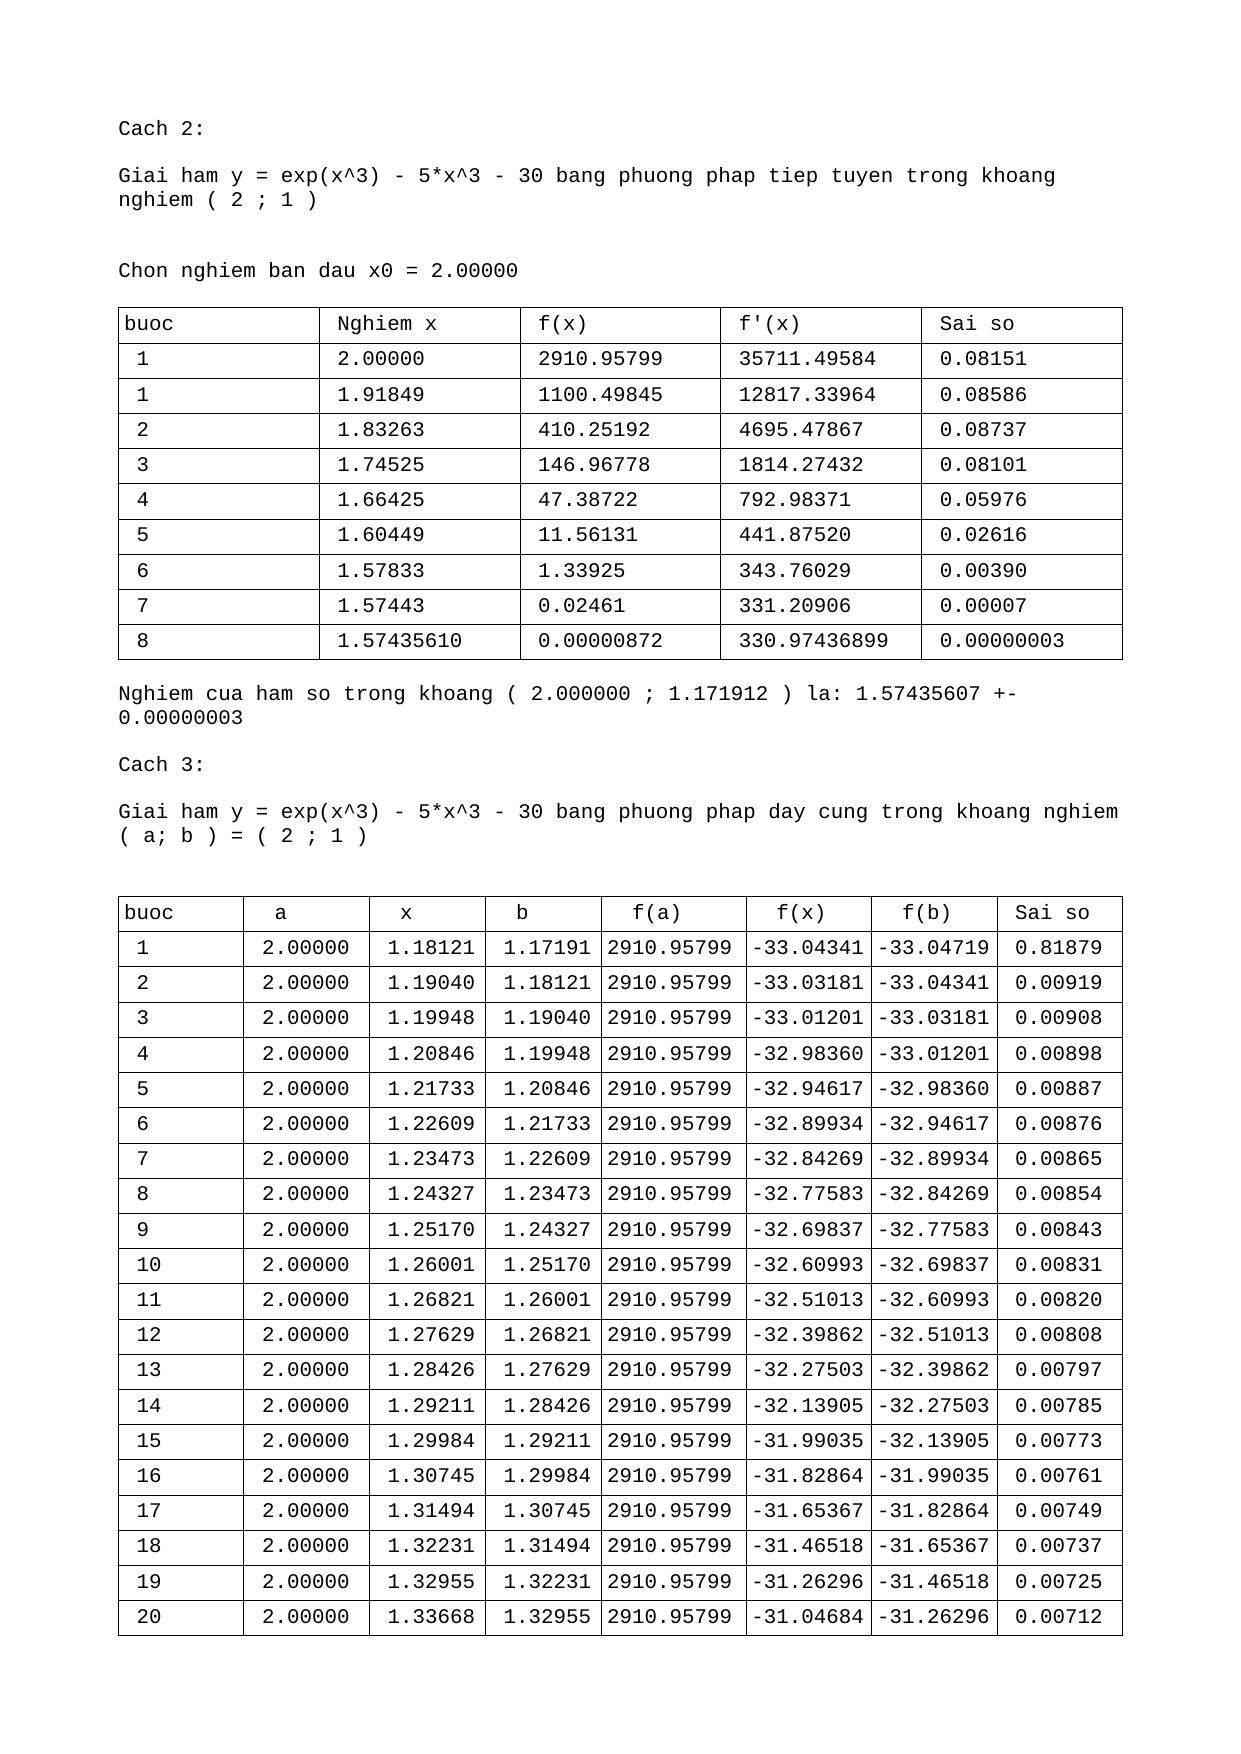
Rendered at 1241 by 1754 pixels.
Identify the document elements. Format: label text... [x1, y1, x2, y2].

table_cell -32.77583 [872, 1214, 997, 1248]
table_cell 2.00000 [244, 967, 369, 1002]
table_cell 1.18121 [370, 932, 485, 966]
table_cell 1.19948 [486, 1038, 601, 1072]
table_cell 2.00000 [244, 1038, 369, 1072]
table_cell 2.00000 [244, 1390, 369, 1424]
table_cell 2910.95799 [602, 1496, 746, 1530]
table_cell 2910.95799 [602, 1249, 746, 1283]
table_cell 2910.95799 [602, 1003, 746, 1037]
table_cell 2910.95799 [602, 1144, 746, 1178]
table_cell 1.57833 [320, 555, 520, 589]
table_cell 0.00725 [998, 1566, 1122, 1600]
table_cell 2910.95799 [602, 1390, 746, 1424]
table_cell 16 [119, 1460, 243, 1494]
table_cell 1.27629 [370, 1320, 485, 1354]
text Cach 2: [118, 118, 1122, 142]
table_cell 6 [119, 1108, 243, 1142]
table_cell 18 [119, 1531, 243, 1565]
table_cell 0.00749 [998, 1496, 1122, 1530]
table_cell 0.00887 [998, 1073, 1122, 1107]
table_cell 7 [119, 1144, 243, 1178]
table_cell 1.31494 [486, 1531, 601, 1565]
table_header f(x) [521, 308, 720, 342]
table_cell -32.27503 [872, 1390, 997, 1424]
table_cell 7 [119, 590, 319, 624]
table_cell 2910.95799 [521, 344, 720, 378]
table_cell -32.77583 [747, 1179, 871, 1213]
table_cell -32.60993 [872, 1284, 997, 1318]
table_cell 1.18121 [486, 967, 601, 1002]
table_cell 1.21733 [370, 1073, 485, 1107]
table_header f(x) [747, 897, 871, 931]
table_cell 0.00908 [998, 1003, 1122, 1037]
table_cell 1.28426 [370, 1355, 485, 1389]
table_cell 13 [119, 1355, 243, 1389]
table_cell -31.46518 [872, 1566, 997, 1600]
table_cell 0.81879 [998, 932, 1122, 966]
table_cell -32.60993 [747, 1249, 871, 1283]
table_cell 2.00000 [244, 1214, 369, 1248]
table_cell 441.87520 [721, 520, 921, 554]
table_cell 2.00000 [244, 1601, 369, 1635]
table_cell 1.23473 [370, 1144, 485, 1178]
table_cell 1 [119, 932, 243, 966]
table_cell 1.29984 [370, 1425, 485, 1459]
table_cell 14 [119, 1390, 243, 1424]
table_cell 1.30745 [370, 1460, 485, 1494]
table_cell 11.56131 [521, 520, 720, 554]
table_cell 2.00000 [244, 1108, 369, 1142]
table_cell 2.00000 [244, 1425, 369, 1459]
table_cell 0.00843 [998, 1214, 1122, 1248]
table_cell 2910.95799 [602, 1214, 746, 1248]
table_cell -31.99035 [747, 1425, 871, 1459]
table_cell 35711.49584 [721, 344, 921, 378]
table_cell 2910.95799 [602, 1038, 746, 1072]
table_cell -33.03181 [747, 967, 871, 1002]
table_cell -32.84269 [872, 1179, 997, 1213]
table_cell 0.00820 [998, 1284, 1122, 1318]
table_cell 0.00808 [998, 1320, 1122, 1354]
table_cell 2910.95799 [602, 1531, 746, 1565]
table_cell 1.25170 [370, 1214, 485, 1248]
table_cell -33.04719 [872, 932, 997, 966]
table_cell 12 [119, 1320, 243, 1354]
table_cell 0.00000872 [521, 625, 720, 659]
table_cell -32.98360 [872, 1073, 997, 1107]
table_cell 1.29984 [486, 1460, 601, 1494]
table_cell 1.91849 [320, 379, 520, 413]
table_header f'(x) [721, 308, 921, 342]
table_header x [370, 897, 485, 931]
table_cell 2.00000 [244, 1179, 369, 1213]
table_cell -31.65367 [747, 1496, 871, 1530]
table_cell 1.26821 [486, 1320, 601, 1354]
table_cell -32.69837 [747, 1214, 871, 1248]
table_cell 1.26001 [370, 1249, 485, 1283]
table_cell 1.22609 [370, 1108, 485, 1142]
table_cell 410.25192 [521, 414, 720, 448]
table_cell 2910.95799 [602, 1601, 746, 1635]
table_cell 2.00000 [244, 1566, 369, 1600]
table_cell 1100.49845 [521, 379, 720, 413]
table_cell 20 [119, 1601, 243, 1635]
table_cell 1.24327 [486, 1214, 601, 1248]
table_cell -32.89934 [872, 1144, 997, 1178]
table_cell 1.74525 [320, 449, 520, 483]
table_cell 2.00000 [244, 1249, 369, 1283]
table_cell 0.00876 [998, 1108, 1122, 1142]
table_cell -31.65367 [872, 1531, 997, 1565]
table_cell 10 [119, 1249, 243, 1283]
table_header Nghiem x [320, 308, 520, 342]
table_cell 2.00000 [244, 1496, 369, 1530]
table_cell 2910.95799 [602, 932, 746, 966]
table_cell 1.31494 [370, 1496, 485, 1530]
table_cell 2910.95799 [602, 967, 746, 1002]
table_cell 1.19040 [486, 1003, 601, 1037]
table_cell 5 [119, 1073, 243, 1107]
table_cell 2910.95799 [602, 1108, 746, 1142]
table_cell 2910.95799 [602, 1425, 746, 1459]
table_cell -32.51013 [872, 1320, 997, 1354]
table_cell 2910.95799 [602, 1179, 746, 1213]
text Cach 3: [118, 754, 1122, 778]
table_cell -32.94617 [872, 1108, 997, 1142]
table_cell 1.57435610 [320, 625, 520, 659]
table_cell 0.08737 [922, 414, 1122, 448]
table_cell 0.00737 [998, 1531, 1122, 1565]
table_cell 11 [119, 1284, 243, 1318]
table_cell -33.04341 [872, 967, 997, 1002]
table_cell 3 [119, 1003, 243, 1037]
table_cell 2.00000 [320, 344, 520, 378]
table_cell -33.01201 [747, 1003, 871, 1037]
table_cell -31.46518 [747, 1531, 871, 1565]
table_cell 2910.95799 [602, 1460, 746, 1494]
table_cell 1.28426 [486, 1390, 601, 1424]
table_cell 2.00000 [244, 1460, 369, 1494]
table_cell 0.02616 [922, 520, 1122, 554]
table_cell 1.32231 [370, 1531, 485, 1565]
table_cell 1.19040 [370, 967, 485, 1002]
table_cell 2.00000 [244, 1531, 369, 1565]
table_cell -33.03181 [872, 1003, 997, 1037]
table_header f(b) [872, 897, 997, 931]
table_cell 1.22609 [486, 1144, 601, 1178]
table_header buoc [119, 897, 243, 931]
table_cell -32.89934 [747, 1108, 871, 1142]
table_cell 1.32955 [370, 1566, 485, 1600]
table_cell 792.98371 [721, 484, 921, 518]
table_cell 1.17191 [486, 932, 601, 966]
table_header Sai so [998, 897, 1122, 931]
table_cell 2910.95799 [602, 1284, 746, 1318]
table_cell 0.00000003 [922, 625, 1122, 659]
table_cell 4 [119, 484, 319, 518]
table_cell -32.69837 [872, 1249, 997, 1283]
table_cell -31.82864 [872, 1496, 997, 1530]
table_cell 1.57443 [320, 590, 520, 624]
table_cell -32.27503 [747, 1355, 871, 1389]
table_cell -31.26296 [872, 1601, 997, 1635]
table_cell -31.82864 [747, 1460, 871, 1494]
table_cell 330.97436899 [721, 625, 921, 659]
table_cell 1814.27432 [721, 449, 921, 483]
table_cell 5 [119, 520, 319, 554]
table_cell 3 [119, 449, 319, 483]
table_cell 1.33668 [370, 1601, 485, 1635]
table_cell -32.51013 [747, 1284, 871, 1318]
table_cell 0.00007 [922, 590, 1122, 624]
table_cell 2 [119, 414, 319, 448]
table_cell 0.00785 [998, 1390, 1122, 1424]
table_header b [486, 897, 601, 931]
table_cell 0.00797 [998, 1355, 1122, 1389]
table_cell -32.39862 [747, 1320, 871, 1354]
table_cell 1.20846 [486, 1073, 601, 1107]
table_cell 2 [119, 967, 243, 1002]
table_cell 1.27629 [486, 1355, 601, 1389]
table_header a [244, 897, 369, 931]
table_cell 0.02461 [521, 590, 720, 624]
text Giai ham y = exp(x^3) - 5*x^3 - 30 bang phuong phap tiep tuyen trong khoang nghiem ( 2 ; 1 ) [118, 165, 1122, 213]
table_cell 2.00000 [244, 1003, 369, 1037]
table_cell 0.00761 [998, 1460, 1122, 1494]
table_cell 1.66425 [320, 484, 520, 518]
table_cell 1.20846 [370, 1038, 485, 1072]
table_cell 0.00831 [998, 1249, 1122, 1283]
table_cell 146.96778 [521, 449, 720, 483]
table_cell 1.19948 [370, 1003, 485, 1037]
table_cell 6 [119, 555, 319, 589]
table_cell 0.00865 [998, 1144, 1122, 1178]
table_cell 2.00000 [244, 1284, 369, 1318]
text Giai ham y = exp(x^3) - 5*x^3 - 30 bang phuong phap day cung trong khoang nghiem ( a; b ) = ( 2 ; 1 ) [118, 801, 1122, 849]
table_cell 1.23473 [486, 1179, 601, 1213]
table_cell -33.04341 [747, 932, 871, 966]
table_cell 2910.95799 [602, 1073, 746, 1107]
table_cell -31.99035 [872, 1460, 997, 1494]
table_cell 0.00919 [998, 967, 1122, 1002]
table_cell 47.38722 [521, 484, 720, 518]
table_cell 1.29211 [370, 1390, 485, 1424]
table_cell 1.29211 [486, 1425, 601, 1459]
table_header buoc [119, 308, 319, 342]
table_cell 0.00773 [998, 1425, 1122, 1459]
table_cell 0.08101 [922, 449, 1122, 483]
table_cell 0.08151 [922, 344, 1122, 378]
table_cell -33.01201 [872, 1038, 997, 1072]
table_cell -32.98360 [747, 1038, 871, 1072]
table_cell 15 [119, 1425, 243, 1459]
table_cell -32.39862 [872, 1355, 997, 1389]
table_cell -31.04684 [747, 1601, 871, 1635]
table_cell 2.00000 [244, 1144, 369, 1178]
table_header Sai so [922, 308, 1122, 342]
table_cell -32.84269 [747, 1144, 871, 1178]
table_cell 2910.95799 [602, 1566, 746, 1600]
text Chon nghiem ban dau x0 = 2.00000 [118, 260, 1122, 284]
table_cell 1.32231 [486, 1566, 601, 1600]
table_cell 19 [119, 1566, 243, 1600]
table_cell 1.24327 [370, 1179, 485, 1213]
table_cell 1.21733 [486, 1108, 601, 1142]
table_cell 2.00000 [244, 932, 369, 966]
table_cell 0.05976 [922, 484, 1122, 518]
table_cell 1.32955 [486, 1601, 601, 1635]
table_cell 1.30745 [486, 1496, 601, 1530]
table_cell 343.76029 [721, 555, 921, 589]
table_cell 2910.95799 [602, 1355, 746, 1389]
table_cell -32.13905 [872, 1425, 997, 1459]
table_cell 1.83263 [320, 414, 520, 448]
table_cell 0.00854 [998, 1179, 1122, 1213]
table_cell 1 [119, 379, 319, 413]
table_cell 17 [119, 1496, 243, 1530]
table_cell 0.00390 [922, 555, 1122, 589]
table_cell -31.26296 [747, 1566, 871, 1600]
table_cell 1.60449 [320, 520, 520, 554]
table_cell 0.00712 [998, 1601, 1122, 1635]
table_cell 2910.95799 [602, 1320, 746, 1354]
table_cell 1.26821 [370, 1284, 485, 1318]
table_cell 4695.47867 [721, 414, 921, 448]
table_cell 0.00898 [998, 1038, 1122, 1072]
table_cell 0.08586 [922, 379, 1122, 413]
table_header f(a) [602, 897, 746, 931]
table_cell -32.94617 [747, 1073, 871, 1107]
table_cell 1.33925 [521, 555, 720, 589]
table_cell 8 [119, 1179, 243, 1213]
table_cell 331.20906 [721, 590, 921, 624]
table_cell 2.00000 [244, 1073, 369, 1107]
table_cell 12817.33964 [721, 379, 921, 413]
table_cell 2.00000 [244, 1355, 369, 1389]
table_cell 1 [119, 344, 319, 378]
table_cell 1.26001 [486, 1284, 601, 1318]
table_cell 2.00000 [244, 1320, 369, 1354]
table_cell 4 [119, 1038, 243, 1072]
table_cell 1.25170 [486, 1249, 601, 1283]
table_cell 8 [119, 625, 319, 659]
text Nghiem cua ham so trong khoang ( 2.000000 ; 1.171912 ) la: 1.57435607 +- 0.00000003 [118, 683, 1122, 730]
table_cell -32.13905 [747, 1390, 871, 1424]
table_cell 9 [119, 1214, 243, 1248]
